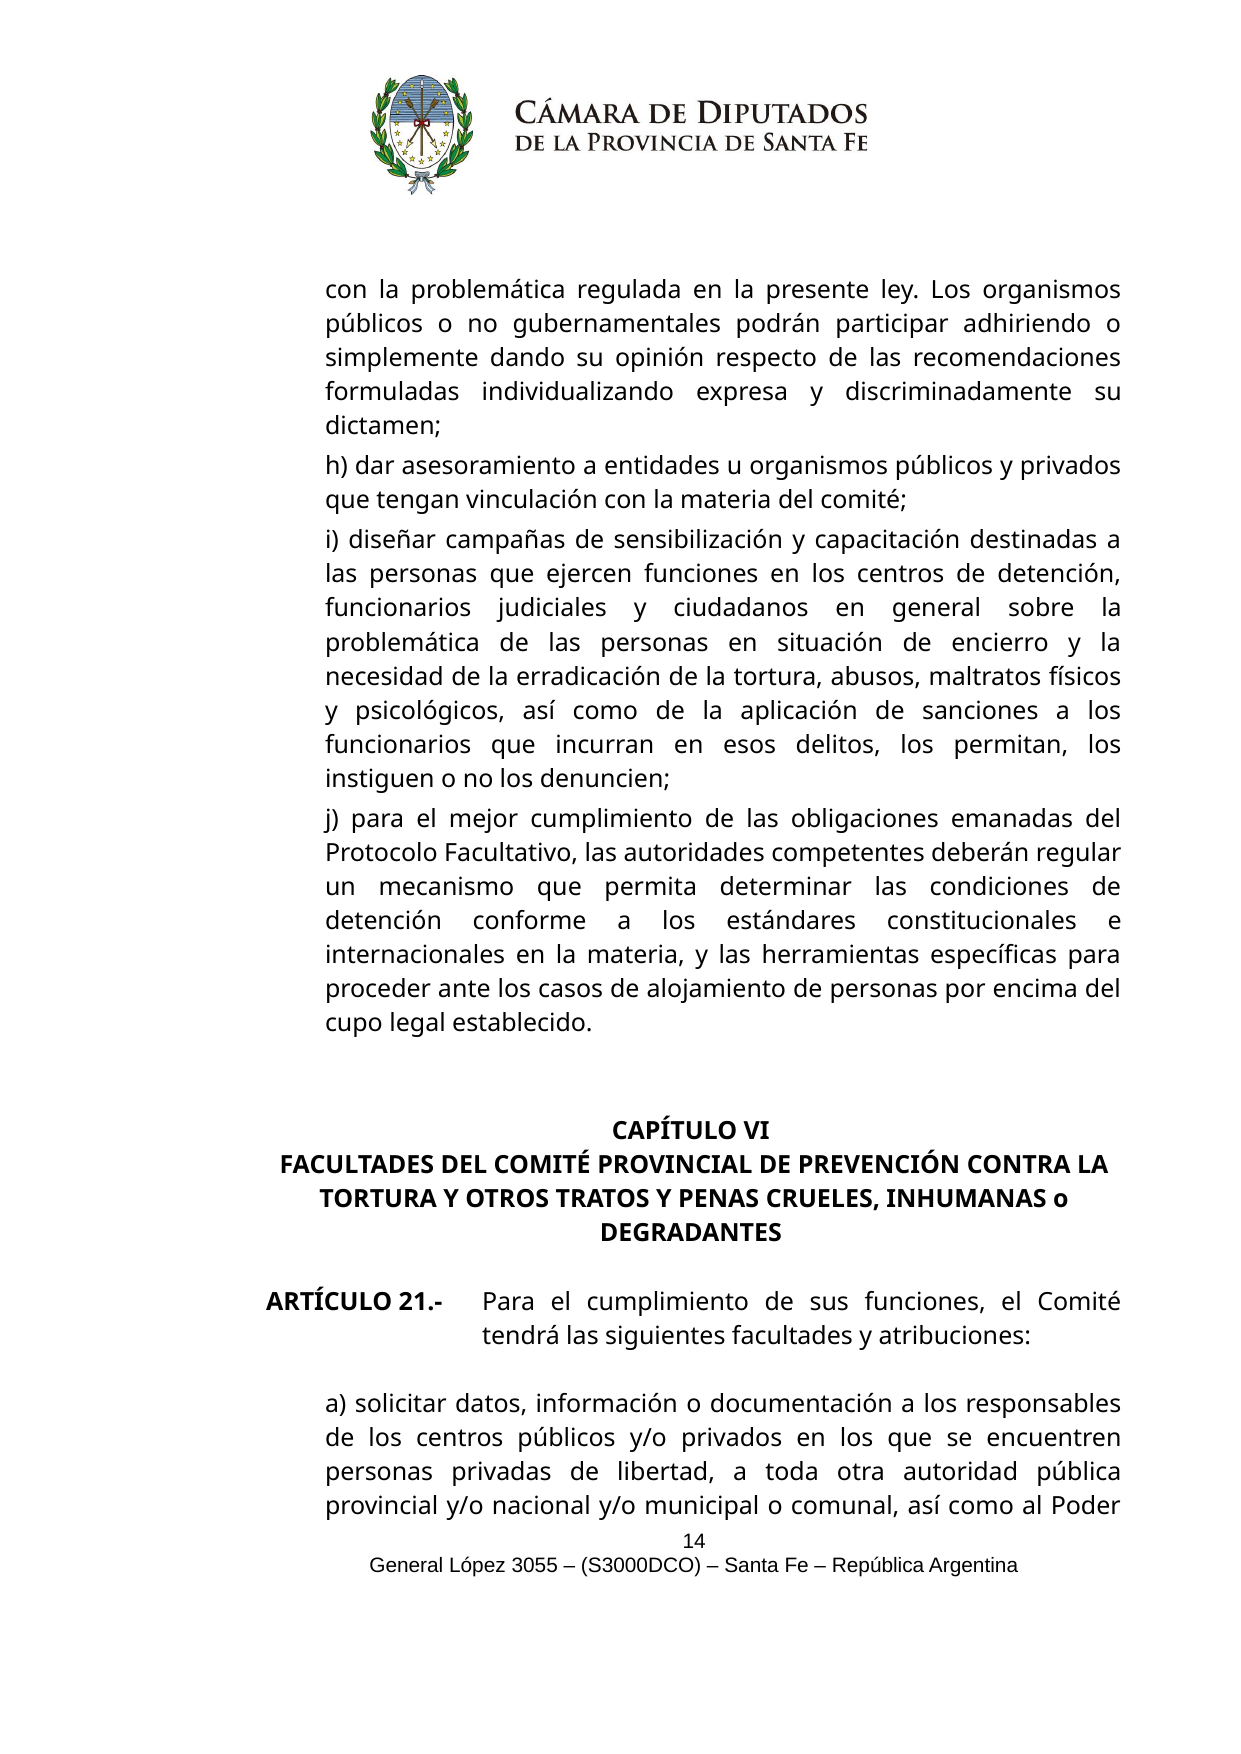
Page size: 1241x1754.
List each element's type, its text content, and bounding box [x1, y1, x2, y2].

text Para el cumplimiento de sus funciones, el Comité tendrá las siguientes facultades y atribuciones: [266, 1283, 1122, 1351]
text con la problemática regulada en la presente ley. Los organismos públicos o no gubernamentales podrán participar adhiriendo o simplemente dando su opinión respecto de las recomendaciones formuladas individualizando expresa y discriminadamente su dictamen; [325, 272, 1122, 442]
text h) dar asesoramiento a entidades u organismos públicos y privados que tengan vinculación con la materia del comité; [325, 448, 1122, 516]
text CAPÍTULO VI [266, 1113, 1122, 1147]
text j) para el mejor cumplimiento de las obligaciones emanadas del Protocolo Facultativo, las autoridades competentes deberán regular un mecanismo que permita determinar las condiciones de detención conforme a los estándares constitucionales e internacionales en la materia, y las herramientas específicas para proceder ante los casos de alojamiento de personas por encima del cupo legal establecido. [325, 800, 1122, 1039]
picture [370, 75, 868, 199]
text i) diseñar campañas de sensibilización y capacitación destinadas a las personas que ejercen funciones en los centros de detención, funcionarios judiciales y ciudadanos en general sobre la problemática de las personas en situación de encierro y la necesidad de la erradicación de la tortura, abusos, maltratos físicos y psicológicos, así como de la aplicación de sanciones a los funcionarios que incurran en esos delitos, los permitan, los instiguen o no los denuncien; [325, 522, 1122, 794]
text FACULTADES DEL COMITÉ PROVINCIAL DE PREVENCIÓN CONTRA LA TORTURA Y OTROS TRATOS Y PENAS CRUELES, INHUMANAS o DEGRADANTES [266, 1147, 1122, 1249]
text a) solicitar datos, información o documentación a los responsables de los centros públicos y/o privados en los que se encuentren personas privadas de libertad, a toda otra autoridad pública provincial y/o nacional y/o municipal o comunal, así como al Poder [325, 1385, 1122, 1522]
table_header ARTÍCULO 21.- [266, 1283, 482, 1333]
